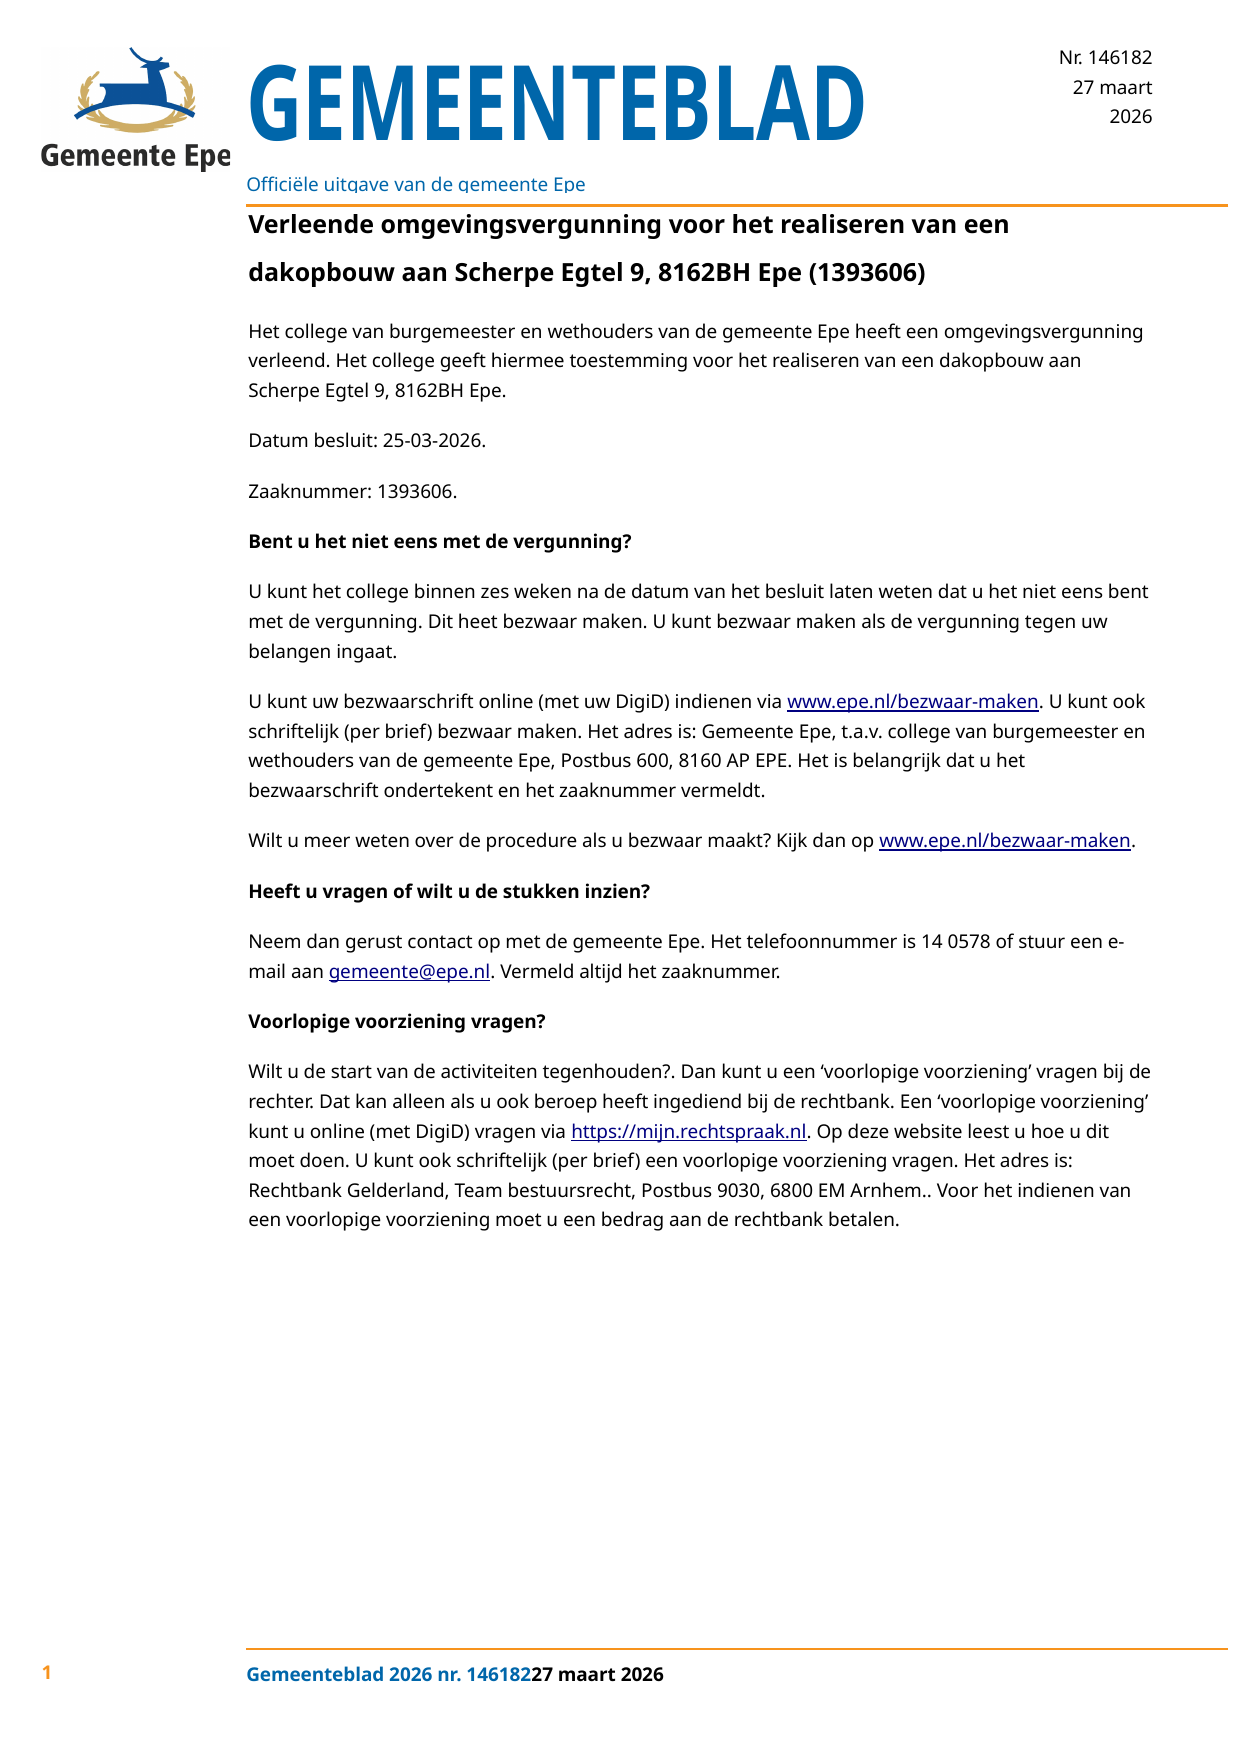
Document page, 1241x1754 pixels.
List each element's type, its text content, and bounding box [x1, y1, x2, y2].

text Bent u het niet eens met de vergunning? [248, 528, 1152, 554]
text U kunt uw bezwaarschrift online (met uw DigiD) indienen via www.epe.nl/bezwaar-maken. U kunt ook schriftelijk (per brief) bezwaar maken. Het adres is: Gemeente Epe, t.a.v. college van burgemeester en wethouders van de gemeente Epe, Postbus 600, 8160 AP EPE. Het is belangrijk dat u het bezwaarschrift ondertekent en het zaaknummer vermeldt. [248, 688, 1152, 803]
text Datum besluit: 25-03-2026. [248, 427, 1152, 453]
text Voorlopige voorziening vragen? [248, 1008, 1152, 1034]
picture [41, 47, 231, 172]
text Verleende omgevingsvergunning voor het realiseren van een dakopbouw aan Scherpe Egtel 9, 8162BH Epe (1393606) [248, 207, 1152, 288]
text Wilt u meer weten over de procedure als u bezwaar maakt? Kijk dan op www.epe.nl/bezwaar-maken. [248, 827, 1152, 853]
text Wilt u de start van de activiteiten tegenhouden?. Dan kunt u een ‘voorlopige voorziening’ vragen bij de rechter. Dat kan alleen als u ook beroep heeft ingediend bij de rechtbank. Een ‘voorlopige voorziening’ kunt u online (met DigiD) vragen via https://mijn.rechtspraak.nl. Op deze website leest u hoe u dit moet doen. U kunt ook schriftelijk (per brief) een voorlopige voorziening vragen. Het adres is: Rechtbank Gelderland, Team bestuursrecht, Postbus 9030, 6800 EM Arnhem.. Voor het indienen van een voorlopige voorziening moet u een bedrag aan de rechtbank betalen. [248, 1059, 1152, 1232]
text Het college van burgemeester en wethouders van de gemeente Epe heeft een omgevingsvergunning verleend. Het college geeft hiermee toestemming voor het realiseren van een dakopbouw aan Scherpe Egtel 9, 8162BH Epe. [248, 318, 1152, 403]
text U kunt het college binnen zes weken na de datum van het besluit laten weten dat u het niet eens bent met de vergunning. Dit heet bezwaar maken. U kunt bezwaar maken als de vergunning tegen uw belangen ingaat. [248, 579, 1152, 664]
text Neem dan gerust contact op met de gemeente Epe. Het telefoonnummer is 14 0578 of stuur een e-mail aan gemeente@epe.nl. Vermeld altijd het zaaknummer. [248, 928, 1152, 984]
text Heeft u vragen of wilt u de stukken inzien? [248, 878, 1152, 904]
text Zaaknummer: 1393606. [248, 478, 1152, 504]
